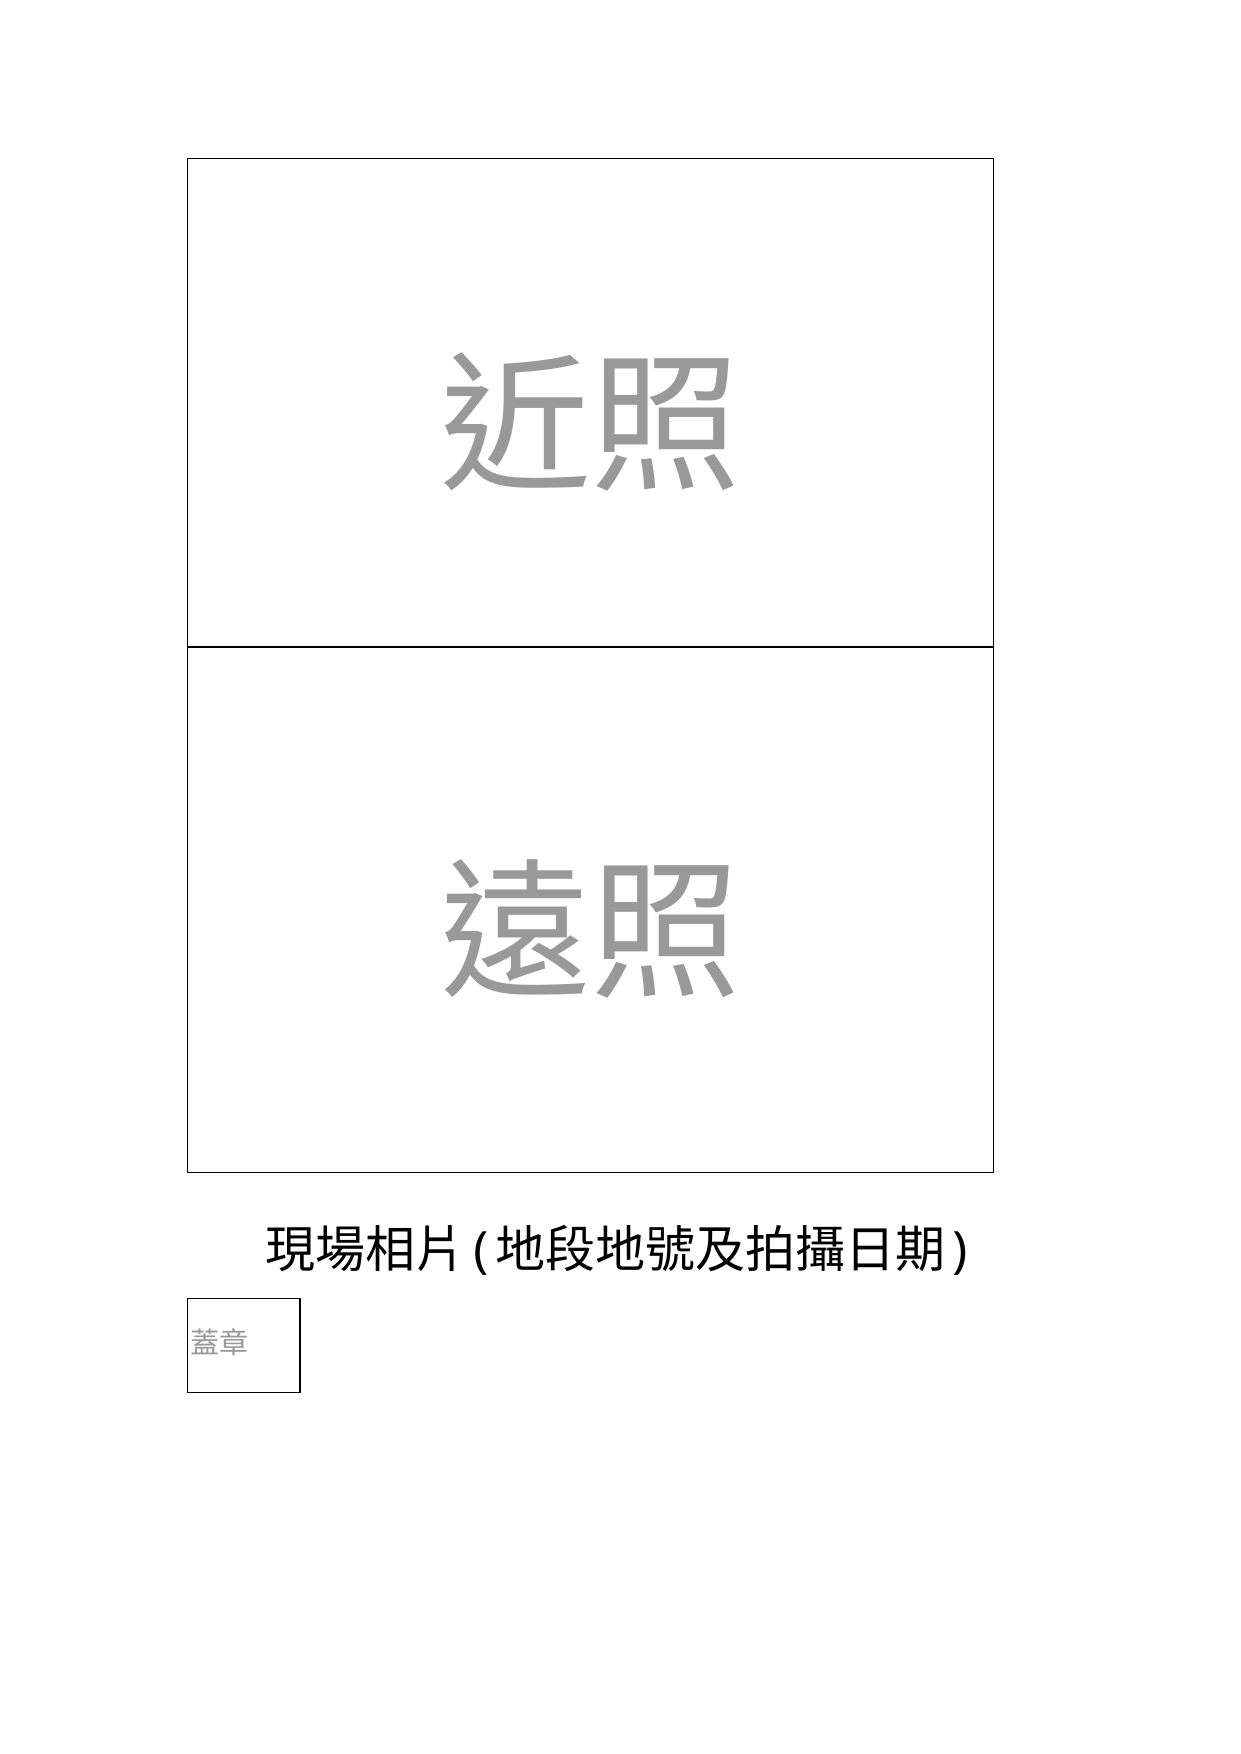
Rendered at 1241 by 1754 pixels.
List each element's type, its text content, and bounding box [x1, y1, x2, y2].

table_header 近照 [188, 159, 993, 646]
table_header 遠照 [188, 648, 993, 1172]
text 現場相片(地段地號及拍攝日期) [187, 1173, 1053, 1298]
table_header 蓋章 [188, 1299, 299, 1392]
